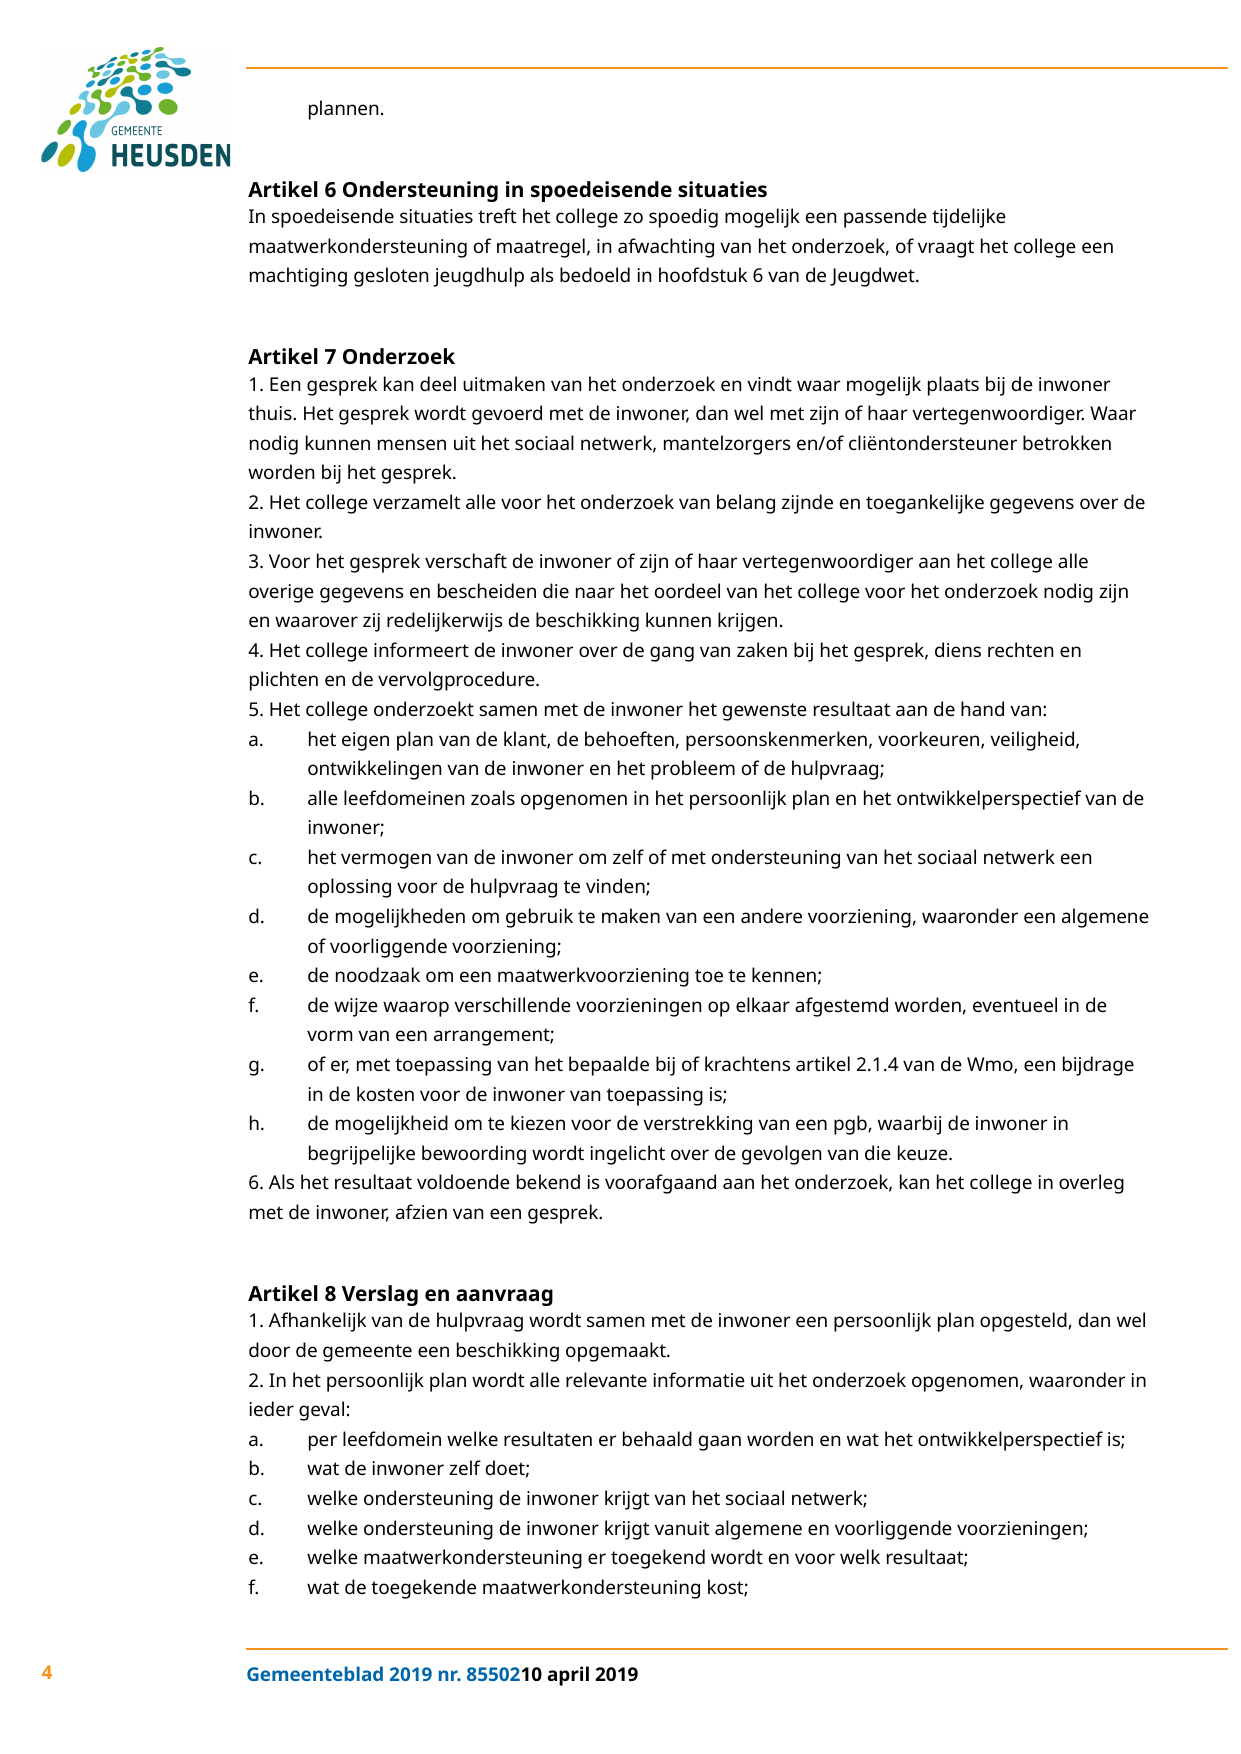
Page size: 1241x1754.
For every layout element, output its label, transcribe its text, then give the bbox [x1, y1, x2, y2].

text 2. In het persoonlijk plan wordt alle relevante informatie uit het onderzoek opgenomen, waaronder in ieder geval: [248, 1367, 1152, 1422]
text 1. Afhankelijk van de hulpvraag wordt samen met de inwoner een persoonlijk plan opgesteld, dan wel door de gemeente een beschikking opgemaakt. [248, 1308, 1152, 1363]
list welke ondersteuning de inwoner krijgt vanuit algemene en voorliggende voorzieningen; [248, 1515, 1152, 1540]
list wat de inwoner zelf doet; [248, 1456, 1152, 1481]
list plannen. [248, 95, 1152, 121]
list het vermogen van de inwoner om zelf of met ondersteuning van het sociaal netwerk een oplossing voor de hulpvraag te vinden; [248, 844, 1152, 899]
text 6. Als het resultaat voldoende bekend is voorafgaand aan het onderzoek, kan het college in overleg met de inwoner, afzien van een gesprek. [248, 1169, 1152, 1225]
list de mogelijkheid om te kiezen voor de verstrekking van een pgb, waarbij de inwoner in begrijpelijke bewoording wordt ingelicht over de gevolgen van die keuze. [248, 1110, 1152, 1166]
text 4. Het college informeert de inwoner over de gang van zaken bij het gesprek, diens rechten en plichten en de vervolgprocedure. [248, 637, 1152, 692]
text Artikel 6 Ondersteuning in spoedeisende situaties [248, 175, 1152, 203]
list alle leefdomeinen zoals opgenomen in het persoonlijk plan en het ontwikkelperspectief van de inwoner; [248, 785, 1152, 840]
text 1. Een gesprek kan deel uitmaken van het onderzoek en vindt waar mogelijk plaats bij de inwoner thuis. Het gesprek wordt gevoerd met de inwoner, dan wel met zijn of haar vertegenwoordiger. Waar nodig kunnen mensen uit het sociaal netwerk, mantelzorgers en/of cliëntondersteuner betrokken worden bij het gesprek. [248, 371, 1152, 485]
list de wijze waarop verschillende voorzieningen op elkaar afgestemd worden, eventueel in de vorm van een arrangement; [248, 992, 1152, 1047]
list per leefdomein welke resultaten er behaald gaan worden en wat het ontwikkelperspectief is; [248, 1426, 1152, 1452]
list welke ondersteuning de inwoner krijgt van het sociaal netwerk; [248, 1485, 1152, 1511]
list of er, met toepassing van het bepaalde bij of krachtens artikel 2.1.4 van de Wmo, een bijdrage in de kosten voor de inwoner van toepassing is; [248, 1051, 1152, 1107]
list welke maatwerkondersteuning er toegekend wordt en voor welk resultaat; [248, 1544, 1152, 1570]
text 2. Het college verzamelt alle voor het onderzoek van belang zijnde en toegankelijke gegevens over de inwoner. [248, 489, 1152, 544]
picture [41, 47, 231, 172]
list wat de toegekende maatwerkondersteuning kost; [248, 1574, 1152, 1599]
list het eigen plan van de klant, de behoeften, persoonskenmerken, voorkeuren, veiligheid, ontwikkelingen van de inwoner en het probleem of de hulpvraag; [248, 726, 1152, 781]
text Artikel 8 Verslag en aanvraag [248, 1279, 1152, 1308]
text 3. Voor het gesprek verschaft de inwoner of zijn of haar vertegenwoordiger aan het college alle overige gegevens en bescheiden die naar het oordeel van het college voor het onderzoek nodig zijn en waarover zij redelijkerwijs de beschikking kunnen krijgen. [248, 548, 1152, 633]
text Artikel 7 Onderzoek [248, 342, 1152, 371]
text 5. Het college onderzoekt samen met de inwoner het gewenste resultaat aan de hand van: [248, 696, 1152, 722]
list de noodzaak om een maatwerkvoorziening toe te kennen; [248, 962, 1152, 988]
list de mogelijkheden om gebruik te maken van een andere voorziening, waaronder een algemene of voorliggende voorziening; [248, 903, 1152, 959]
text In spoedeisende situaties treft het college zo spoedig mogelijk een passende tijdelijke maatwerkondersteuning of maatregel, in afwachting van het onderzoek, of vraagt het college een machtiging gesloten jeugdhulp als bedoeld in hoofdstuk 6 van de Jeugdwet. [248, 203, 1152, 288]
